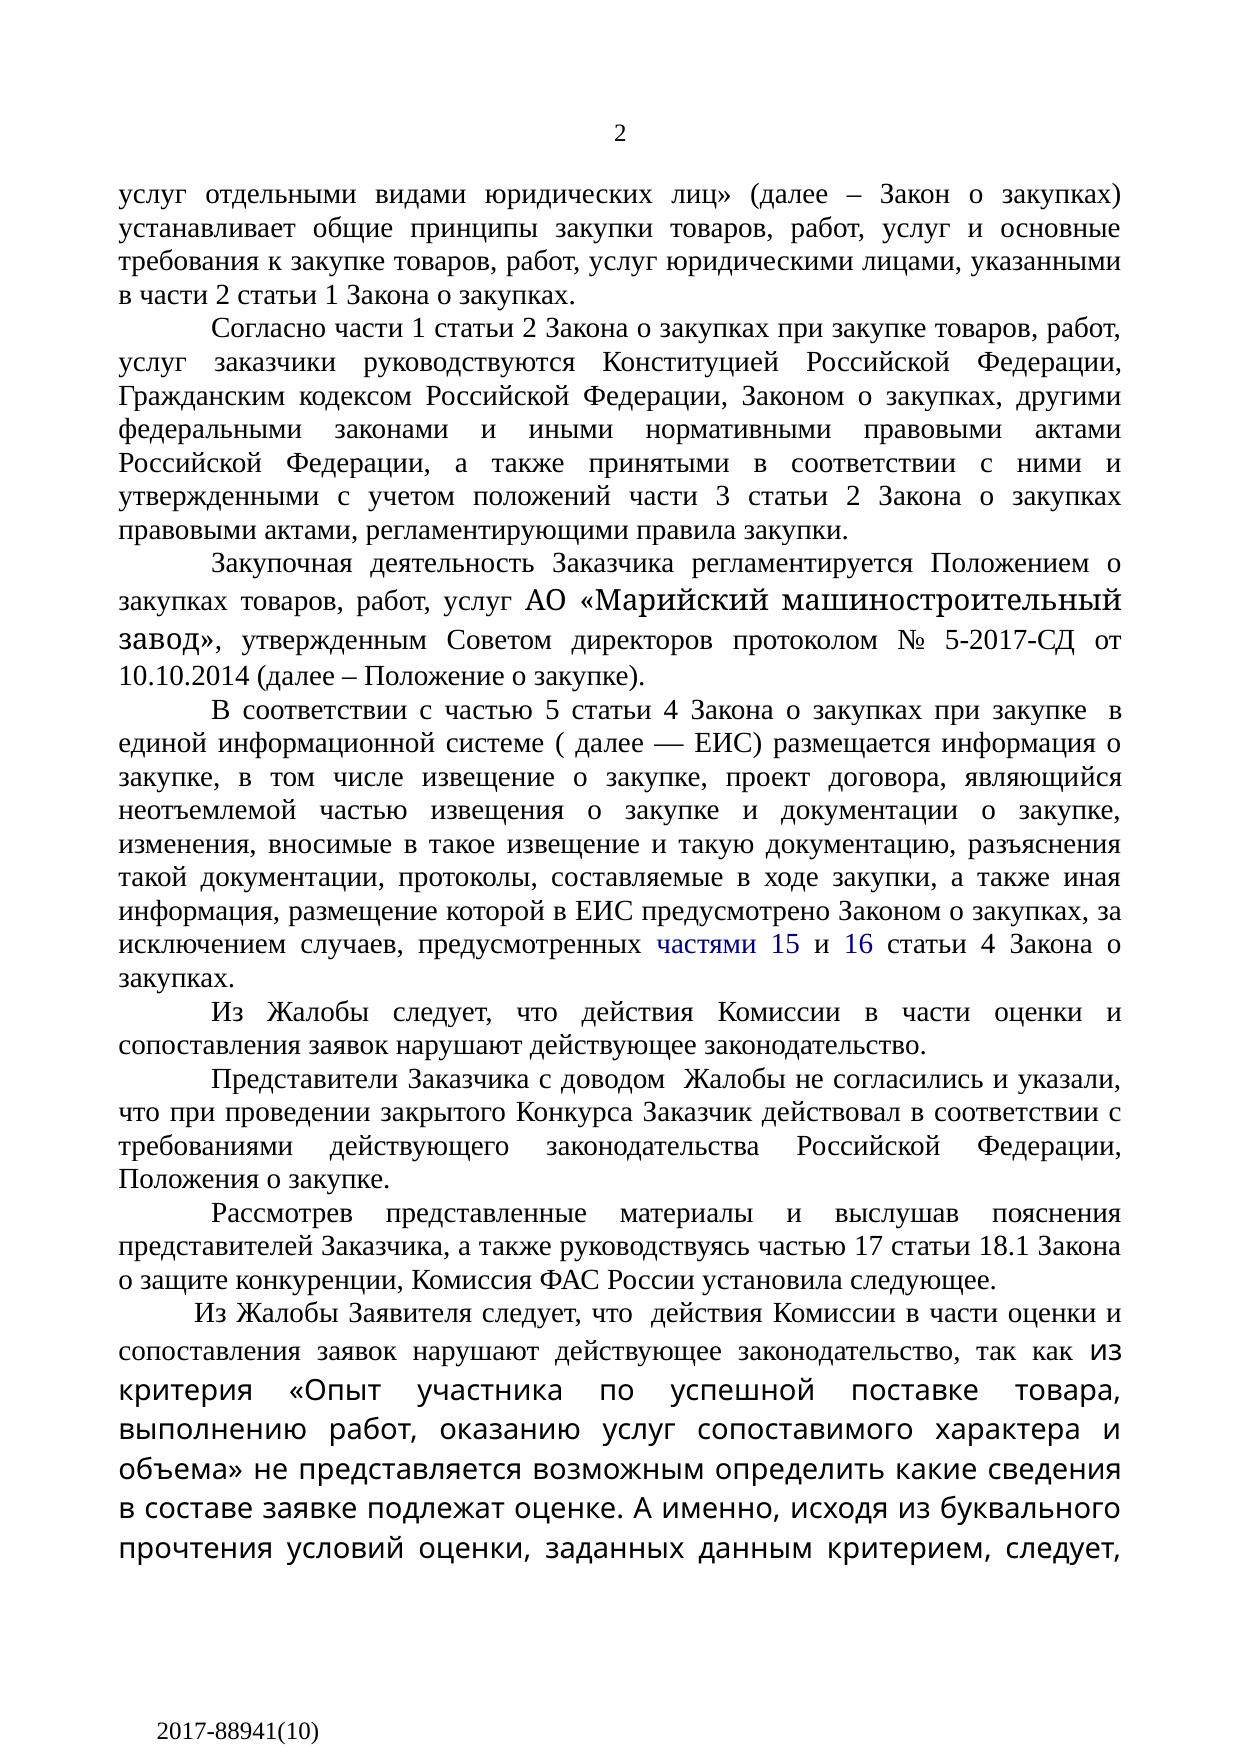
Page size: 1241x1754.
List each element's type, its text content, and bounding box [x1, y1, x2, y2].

text Согласно части 1 статьи 2 Закона о закупках при закупке товаров, работ, услуг заказчики руководствуются Конституцией Российской Федерации, Гражданским кодексом Российской Федерации, Законом о закупках, другими федеральными законами и иными нормативными правовыми актами Российской Федерации, а также принятыми в соответствии с ними и утвержденными с учетом положений части 3 статьи 2 Закона о закупках правовыми актами, регламентирующими правила закупки. [118, 311, 1122, 545]
text Из Жалобы Заявителя следует, что действия Комиссии в части оценки и сопоставления заявок нарушают действующее законодательство, так как из критерия «Опыт участника по успешной поставке товара, выполнению работ, оказанию услуг сопоставимого характера и объема» не представляется возможным определить какие сведения в составе заявке подлежат оценке. А именно, исходя из буквального прочтения условий оценки, заданных данным критерием, следует, [118, 1296, 1122, 1567]
text Представители Заказчика с доводом Жалобы не согласились и указали, что при проведении закрытого Конкурса Заказчик действовал в соответствии с требованиями действующего законодательства Российской Федерации, Положения о закупке. [118, 1061, 1122, 1195]
text Закупочная деятельность Заказчика регламентируется Положением о закупках товаров, работ, услуг АО «Марийский машиностроительный завод», утвержденным Советом директоров протоколом № 5-2017-СД от 10.10.2014 (далее – Положение о закупке). [118, 545, 1122, 692]
text Рассмотрев представленные материалы и выслушав пояснения представителей Заказчика, а также руководствуясь частью 17 статьи 18.1 Закона о защите конкуренции, Комиссия ФАС России установила следующее. [118, 1195, 1122, 1296]
text Из Жалобы следует, что действия Комиссии в части оценки и сопоставления заявок нарушают действующее законодательство. [118, 994, 1122, 1061]
text В соответствии с частью 5 статьи 4 Закона о закупках при закупке в единой информационной системе ( далее — ЕИС) размещается информация о закупке, в том числе извещение о закупке, проект договора, являющийся неотъемлемой частью извещения о закупке и документации о закупке, изменения, вносимые в такое извещение и такую документацию, разъяснения такой документации, протоколы, составляемые в ходе закупки, а также иная информация, размещение которой в ЕИС предусмотрено Законом о закупках, за исключением случаев, предусмотренных частями 15 и 16 статьи 4 Закона о закупках. [118, 692, 1122, 994]
text услуг отдельными видами юридических лиц» (далее – Закон о закупках) устанавливает общие принципы закупки товаров, работ, услуг и основные требования к закупке товаров, работ, услуг юридическими лицами, указанными в части 2 статьи 1 Закона о закупках. [118, 176, 1122, 311]
